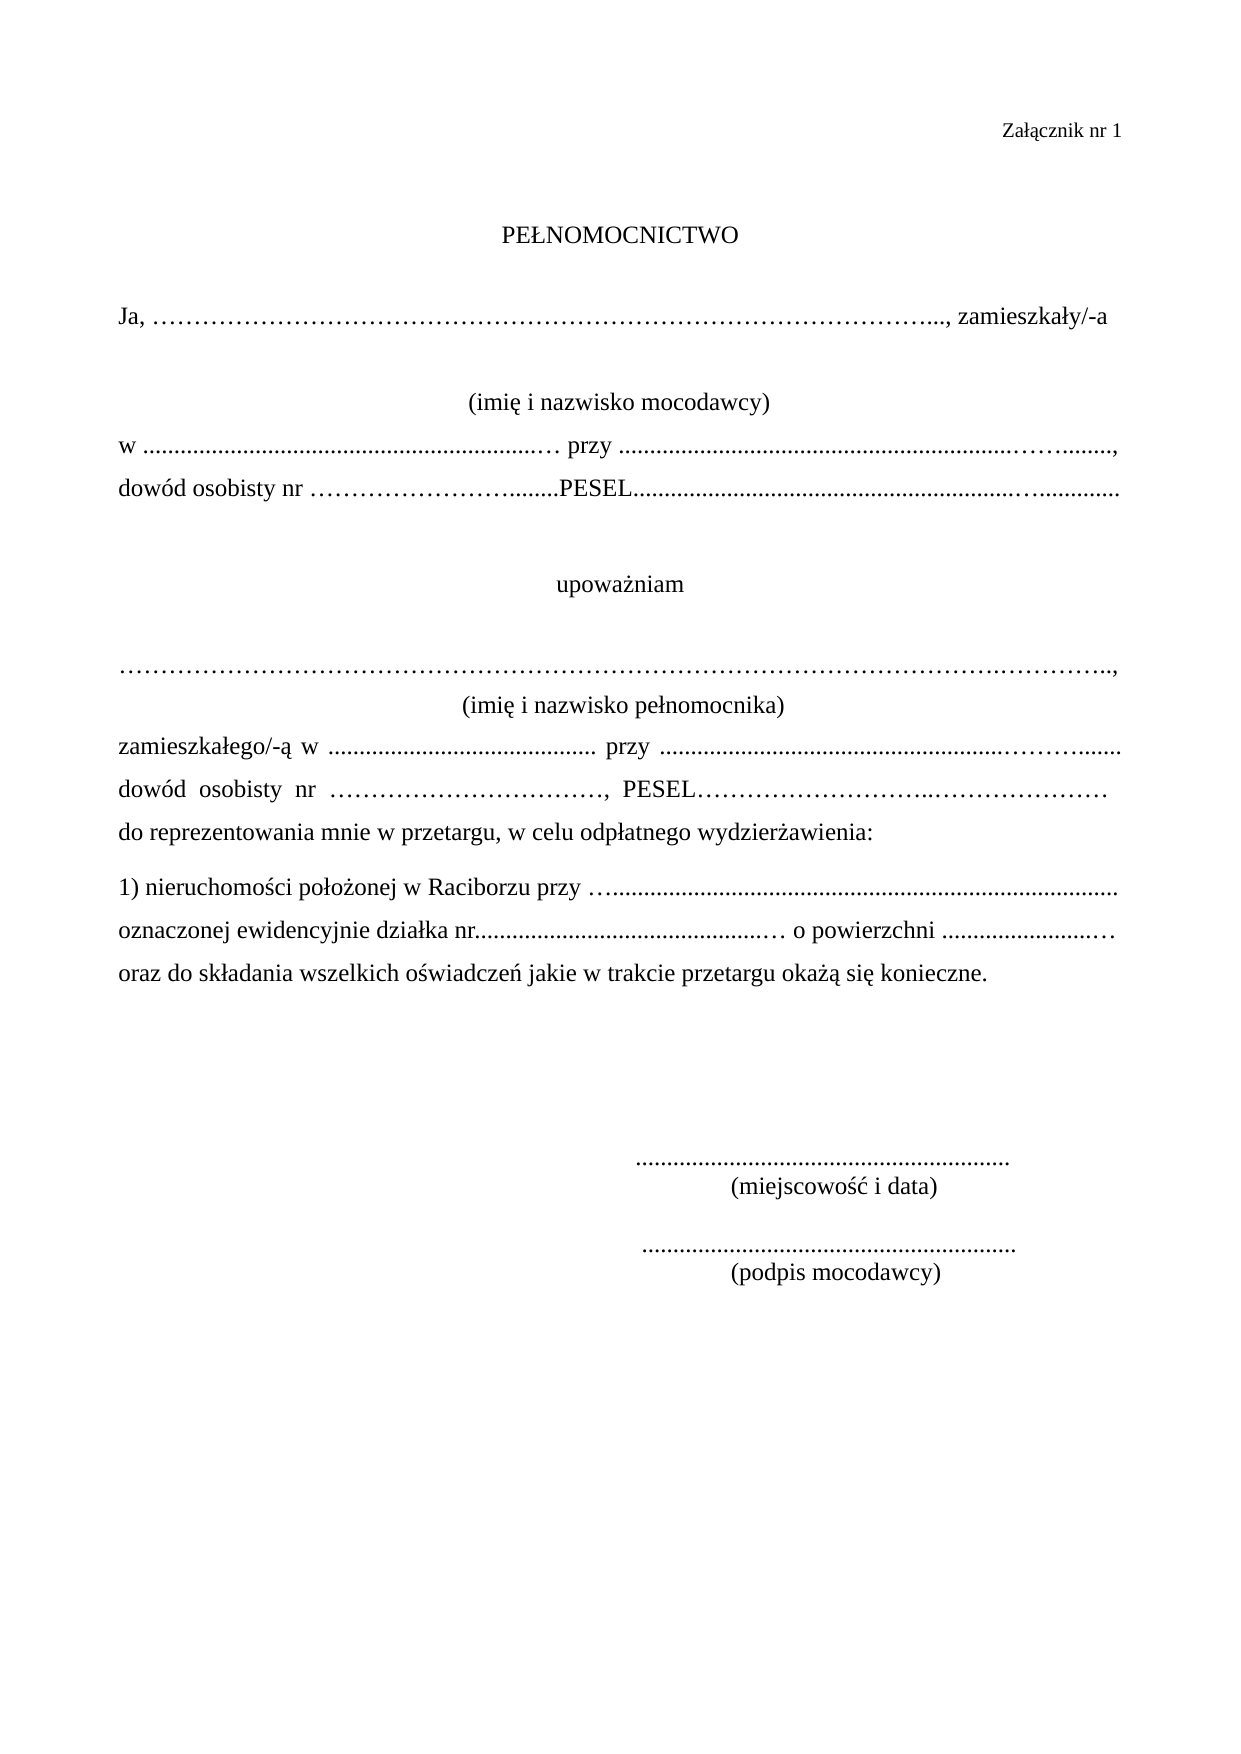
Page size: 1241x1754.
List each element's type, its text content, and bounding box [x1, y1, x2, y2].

text …………………………………………………………………………………………….………….., [118, 650, 1122, 678]
text zamieszkałego/-ą w ........................................... przy .......................................................………....... dowód osobisty nr ……………………………, PESEL………………………..………………… do reprezentowania mnie w przetargu, w celu odpłatnego wydzierżawienia: [118, 731, 1122, 846]
text PEŁNOMOCNICTWO [118, 220, 1122, 248]
text 1) nieruchomości położonej w Raciborzu przy …................................................................................. oznaczonej ewidencyjnie działka nr..............................................… o powierzchni ........................… oraz do składania wszelkich oświadczeń jakie w trakcie przetargu okażą się konieczne. [118, 872, 1122, 987]
text (miejscowość i data) [118, 1171, 1122, 1200]
text upoważniam [118, 569, 1122, 597]
text ............................................................ [118, 1142, 1122, 1171]
text Ja, …………………………………………………………………………………..., zamieszkały/-a (imię i nazwisko mocodawcy) w ...............................................................… przy ...............................................................……........, dowód osobisty nr ……………………........PESEL.............................................................…............. [118, 301, 1122, 502]
text ............................................................ [118, 1229, 1122, 1257]
text (imię i nazwisko pełnomocnika) [118, 690, 1122, 719]
text (podpis mocodawcy) [118, 1257, 1122, 1286]
text Załącznik nr 1 [118, 118, 1122, 142]
